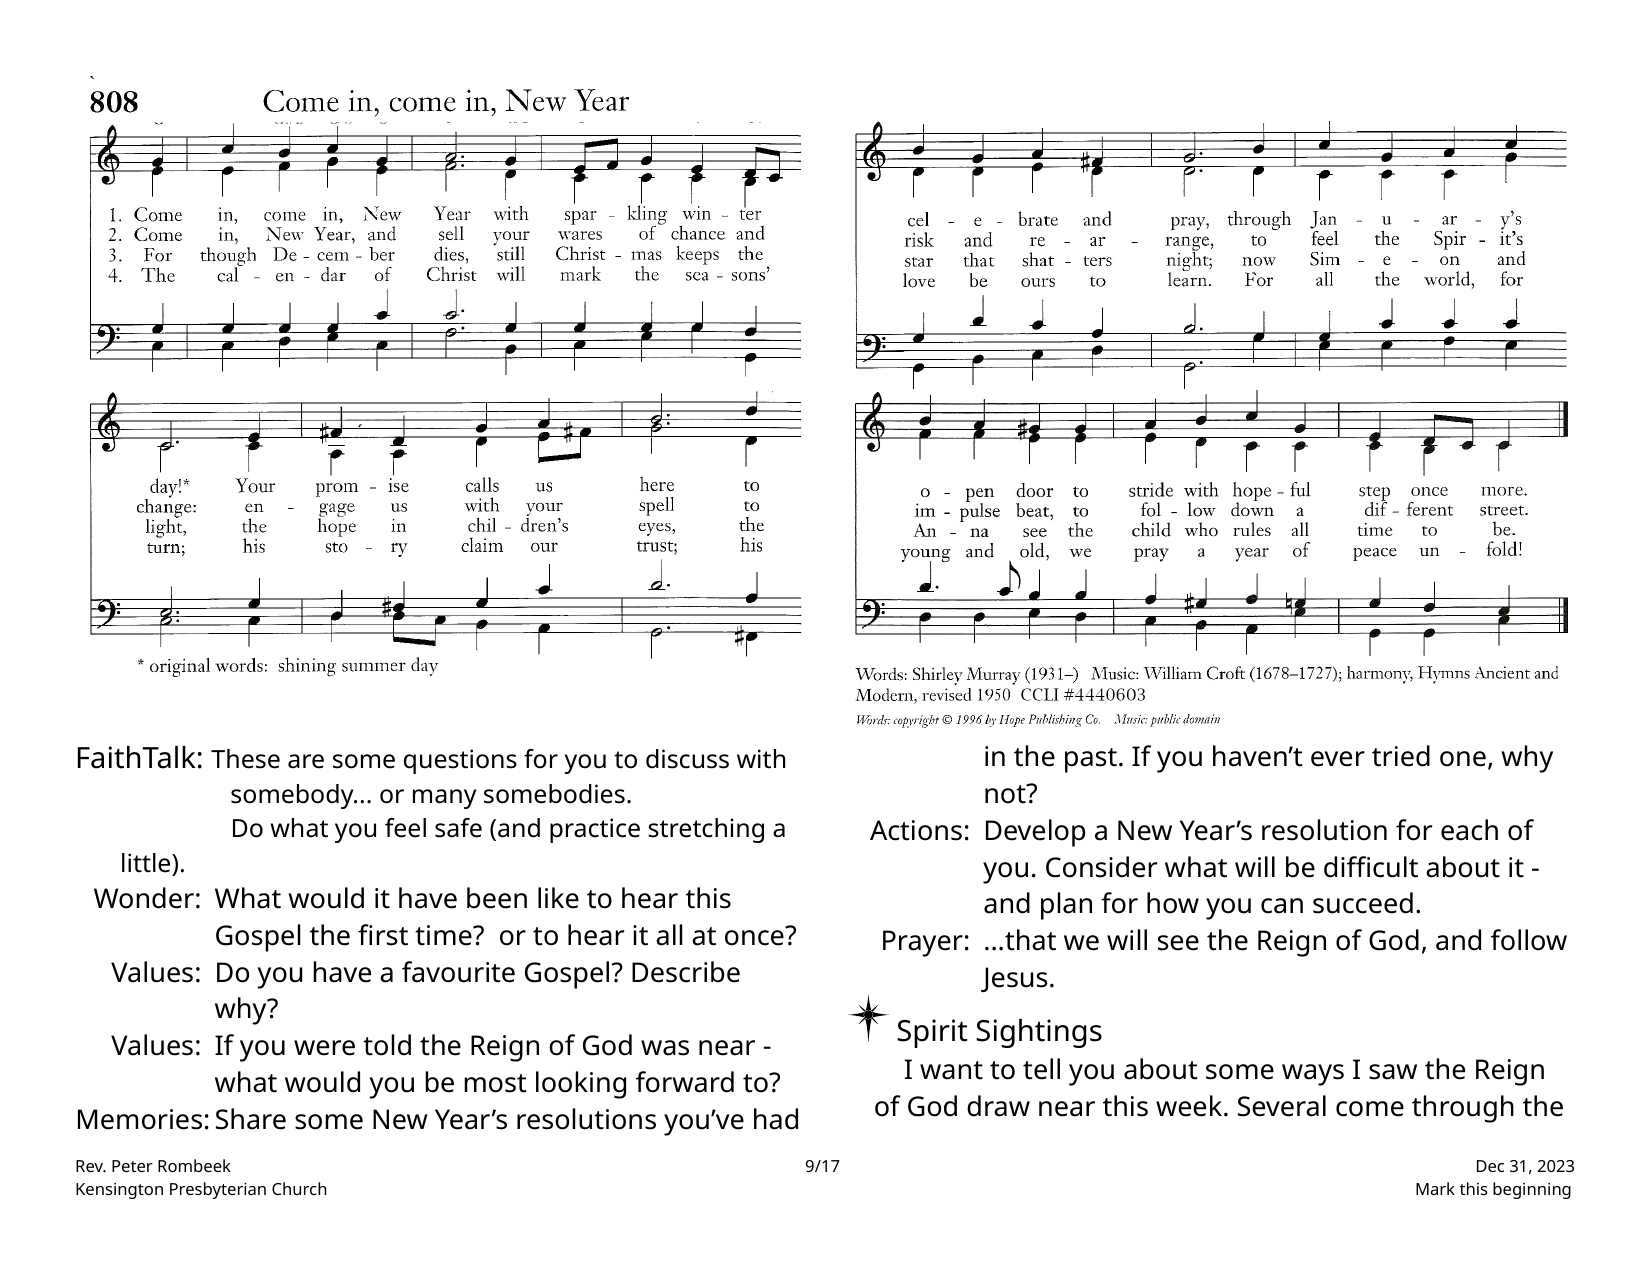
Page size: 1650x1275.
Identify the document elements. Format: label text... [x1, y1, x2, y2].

text in the past. If you haven’t ever tried one, why not? [844, 75, 1575, 811]
text Actions: Develop a New Year’s resolution for each of you. Consider what will be difficult about it - and plan for how you can succeed. [844, 811, 1575, 922]
text Values: If you were told the Reign of God was near - what would you be most looking forward to? [75, 1027, 806, 1101]
text Memories: Share some New Year’s resolutions you’ve had [75, 1101, 806, 1137]
text Wonder: What would it have been like to hear this Gospel the first time? or to hear it all at once? [75, 879, 806, 953]
subtitle FaithTalk: These are some questions for you to discuss with somebody... or many somebodies. Do what you feel safe (and practice stretching a little). [75, 75, 806, 879]
text I want to tell you about some ways I saw the Reign of God draw near this week. Several come through the [874, 1050, 1575, 1124]
picture [77, 76, 1573, 738]
text Prayer: ...that we will see the Reign of God, and follow Jesus. [844, 922, 1575, 996]
subtitle Spirit Sightings [844, 1011, 1575, 1050]
text Values: Do you have a favourite Gospel? Describe why? [75, 953, 806, 1027]
